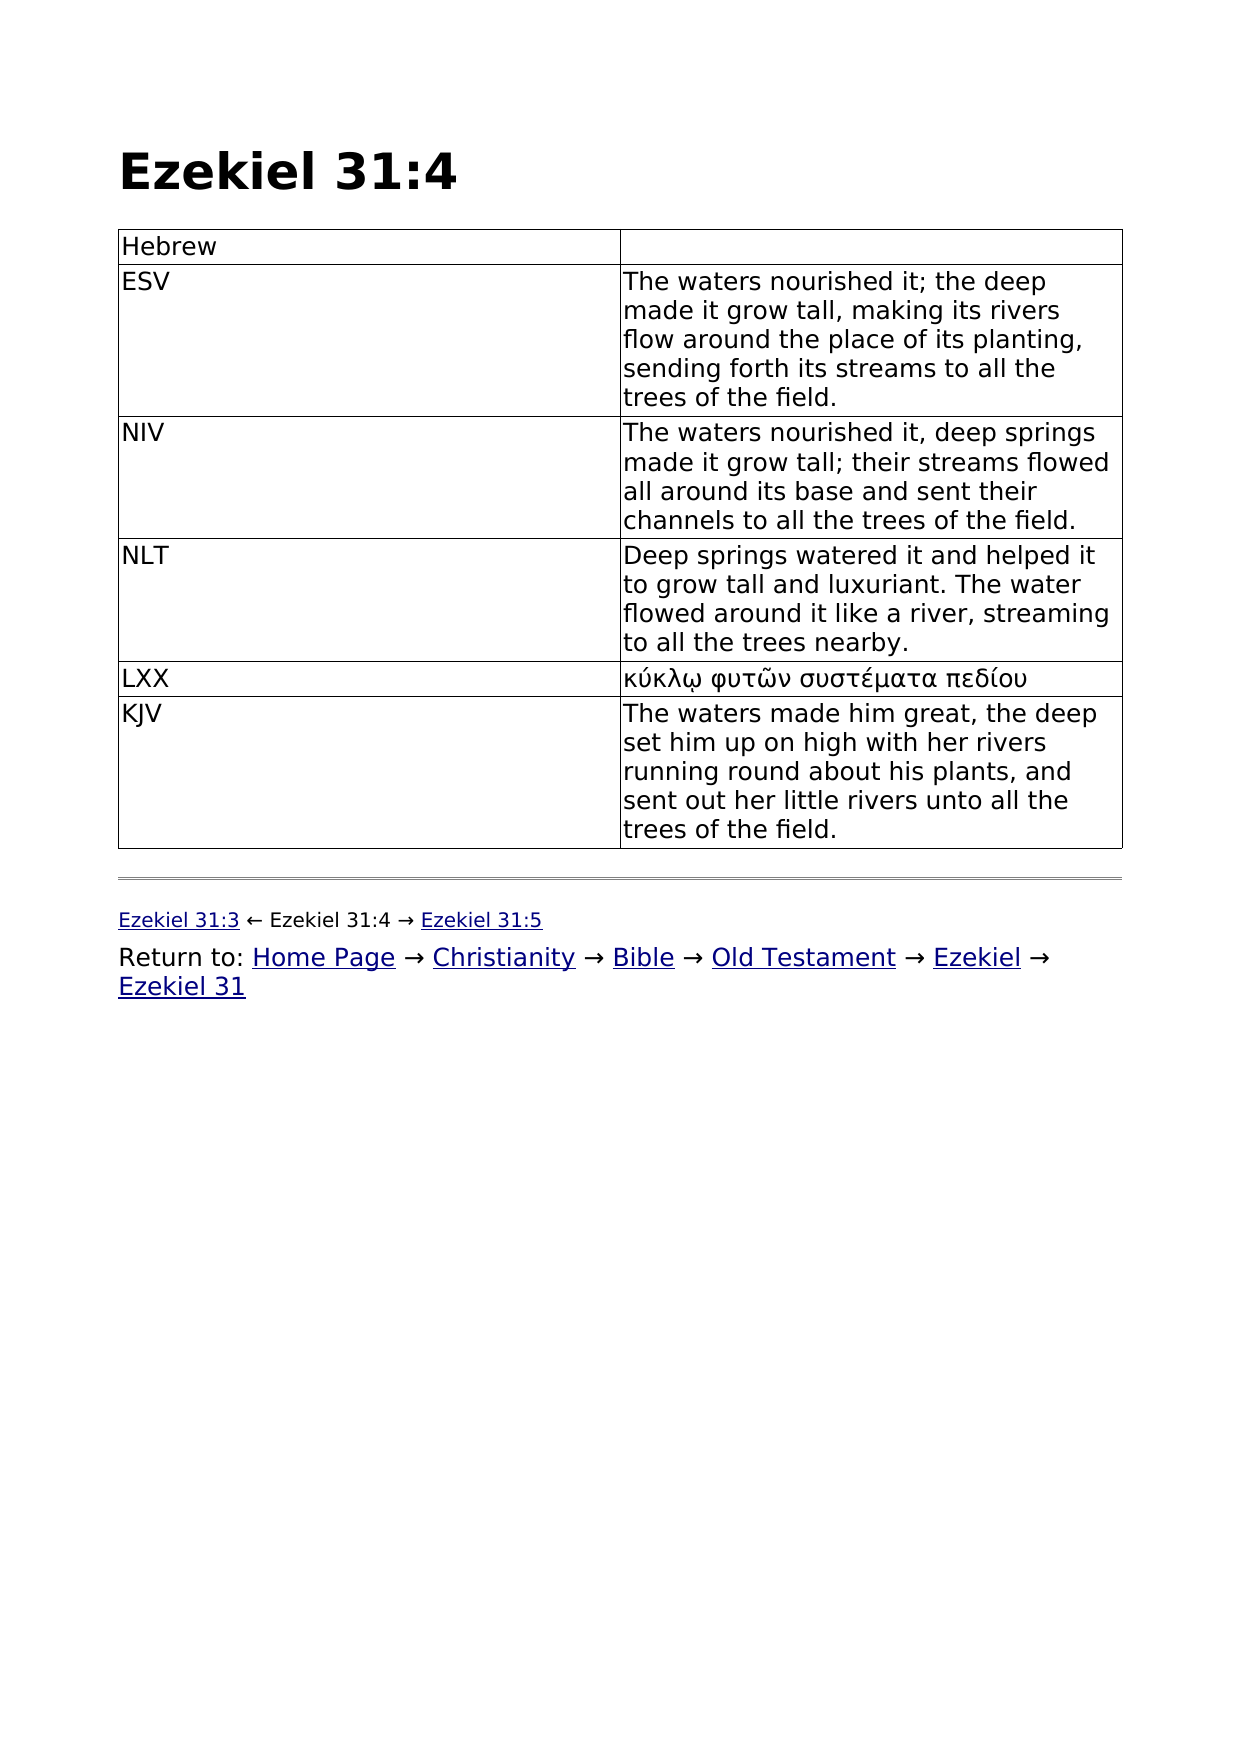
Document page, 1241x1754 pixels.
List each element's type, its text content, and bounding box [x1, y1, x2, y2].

table_header Hebrew [119, 230, 620, 264]
table_cell LXX [119, 662, 620, 696]
table_cell κύκλῳ φυτῶν συστέματα πεδίου [621, 662, 1122, 696]
table_cell The waters nourished it; the deep made it grow tall, making its rivers flow around the place of its planting, sending forth its streams to all the trees of the field. [621, 265, 1122, 416]
table_cell The waters nourished it, deep springs made it grow tall; their streams flowed all around its base and sent their channels to all the trees of the field. [621, 417, 1122, 538]
table_cell ESV [119, 265, 620, 416]
table_cell The waters made him great, the deep set him up on high with her rivers running round about his plants, and sent out her little rivers unto all the trees of the field. [621, 697, 1122, 848]
table_cell NIV [119, 417, 620, 538]
text Return to: Home Page → Christianity → Bible → Old Testament → Ezekiel → Ezekiel 31 [118, 943, 1122, 1001]
table_cell KJV [119, 697, 620, 848]
table_header [621, 230, 1122, 264]
text Ezekiel 31:3 ← Ezekiel 31:4 → Ezekiel 31:5 [118, 909, 1122, 943]
table_cell Deep springs watered it and helped it to grow tall and luxuriant. The water flowed around it like a river, streaming to all the trees nearby. [621, 539, 1122, 661]
subtitle Ezekiel 31:4 [118, 143, 1122, 201]
table_cell NLT [119, 539, 620, 661]
